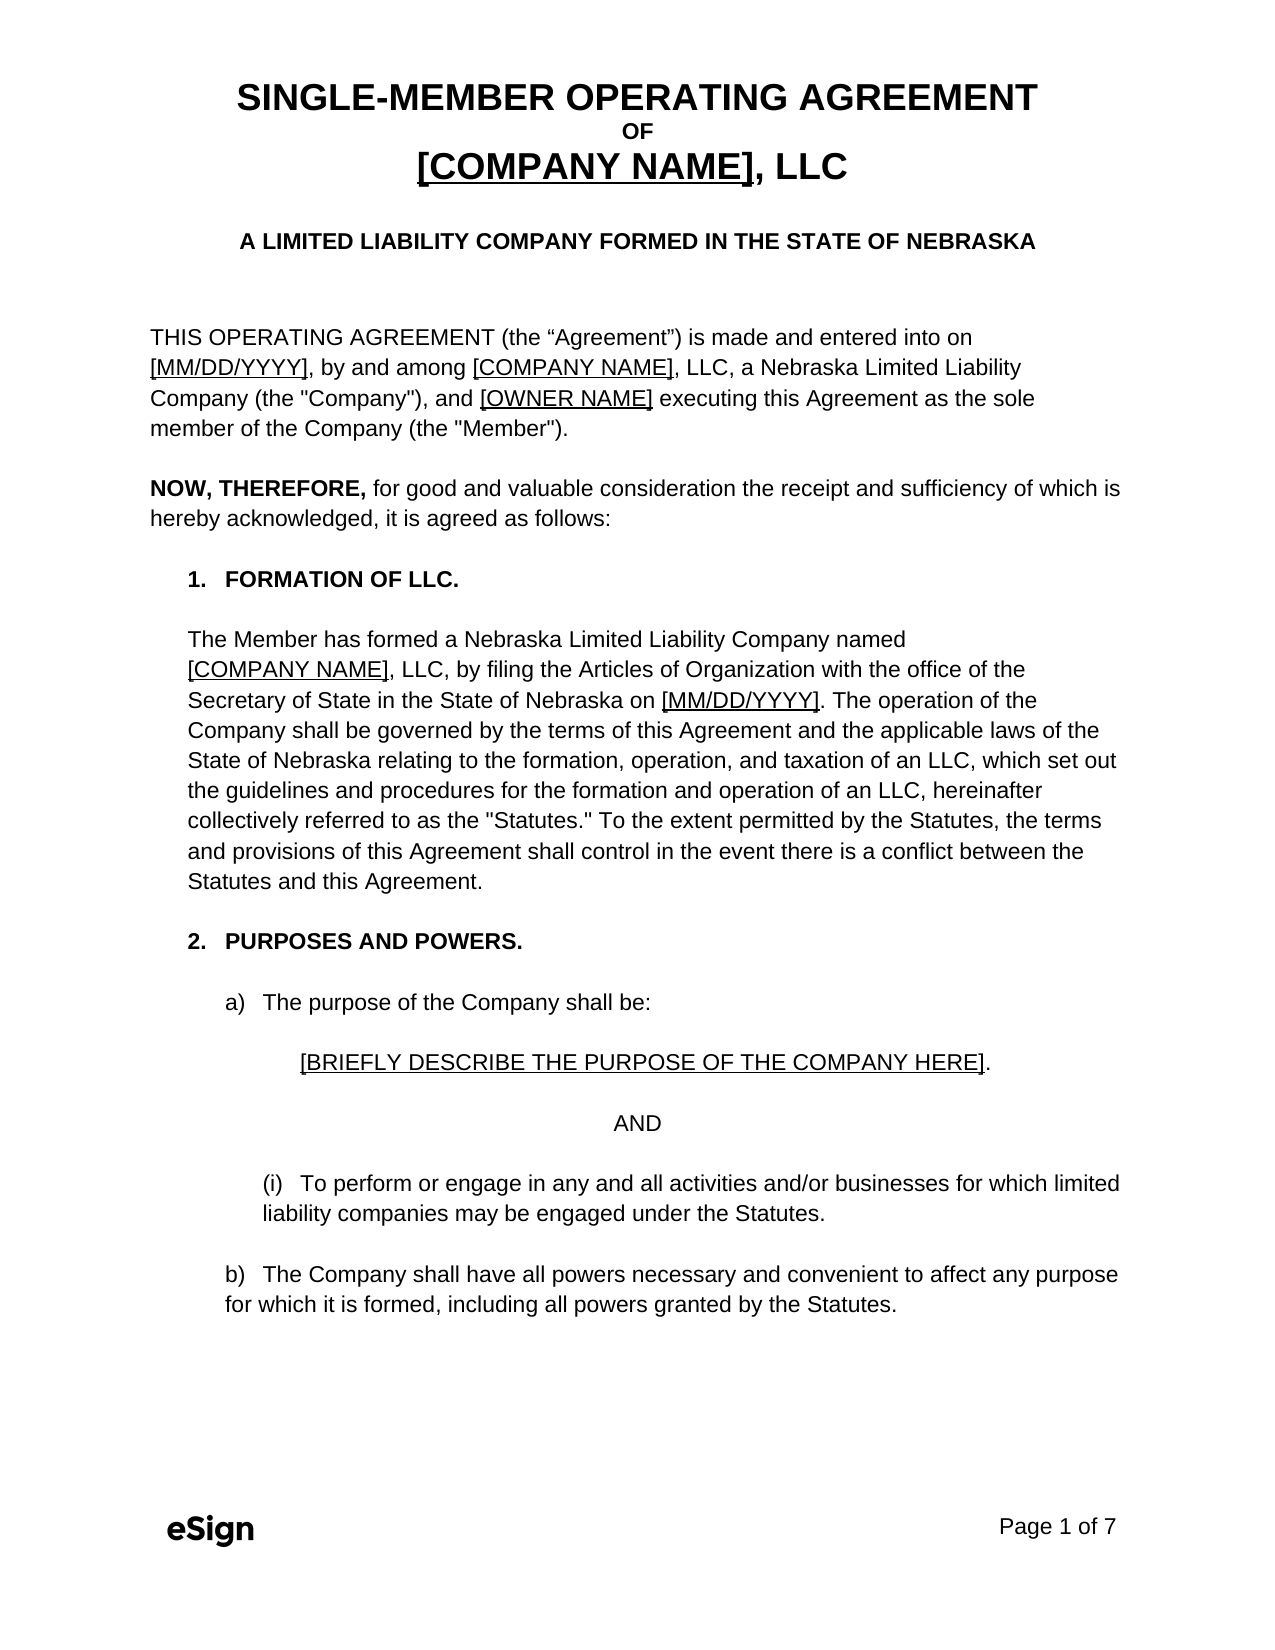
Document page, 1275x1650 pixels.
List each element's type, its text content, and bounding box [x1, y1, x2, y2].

subtitle SINGLE-MEMBER OPERATING AGREEMENT [150, 75, 1125, 118]
text NOW, THEREFORE, for good and valuable consideration the receipt and sufficiency of which is hereby acknowledged, it is agreed as follows: [150, 475, 1125, 532]
text THIS OPERATING AGREEMENT (the “Agreement”) is made and entered into on [MM/DD/YYYY], by and among [COMPANY NAME], LLC, a Nebraska Limited Liability Company (the "Company"), and [OWNER NAME] executing this Agreement as the sole member of the Company (the "Member"). [150, 324, 1125, 441]
list FORMATION OF LLC. [187, 566, 1125, 622]
text [COMPANY NAME], LLC, by filing the Articles of Organization with the office of the Secretary of State in the State of Nebraska on [MM/DD/YYYY]. The operation of the Company shall be governed by the terms of this Agreement and the applicable laws of the State of Nebraska relating to the formation, operation, and taxation of an LLC, which set out the guidelines and procedures for the formation and operation of an LLC, hereinafter collectively referred to as the "Statutes." To the extent permitted by the Statutes, the terms and provisions of this Agreement shall control in the event there is a conflict between the Statutes and this Agreement. [187, 656, 1125, 894]
text A LIMITED LIABILITY COMPANY FORMED IN THE STATE OF NEBRASKA [150, 228, 1125, 255]
list The Company shall have all powers necessary and convenient to affect any purpose for which it is formed, including all powers granted by the Statutes. [225, 1261, 1125, 1317]
text OF [150, 118, 1125, 144]
list To perform or engage in any and all activities and/or businesses for which limited liability companies may be engaged under the Statutes. [262, 1170, 1125, 1227]
text The Member has formed a Nebraska Limited Liability Company named [187, 626, 1125, 653]
text [BRIEFLY DESCRIBE THE PURPOSE OF THE COMPANY HERE]. [300, 1049, 1125, 1076]
text AND [150, 1109, 1125, 1136]
list The purpose of the Company shall be: [225, 989, 1125, 1045]
text [COMPANY NAME], LLC [150, 144, 1125, 188]
list PURPOSES AND POWERS. [187, 928, 1125, 985]
